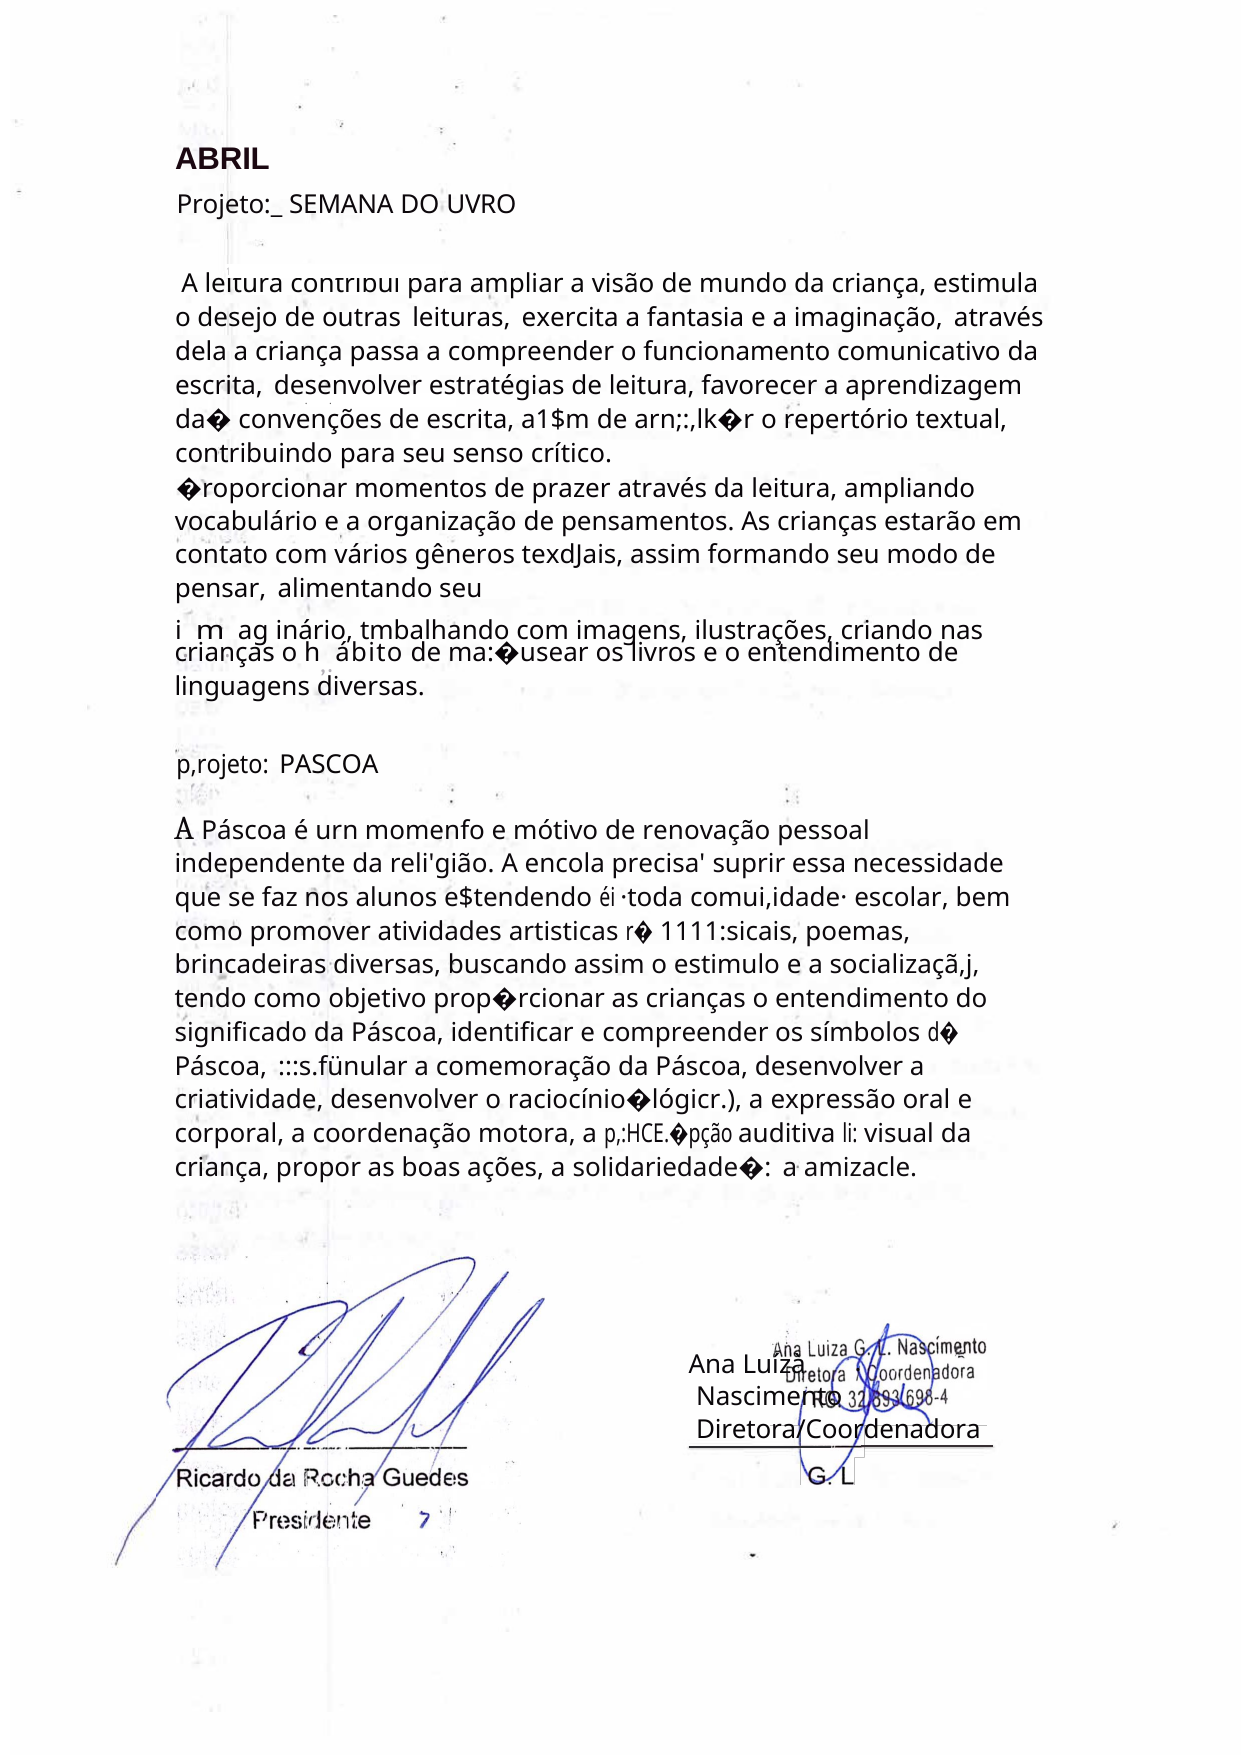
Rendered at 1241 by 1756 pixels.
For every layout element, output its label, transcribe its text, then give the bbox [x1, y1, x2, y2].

text . . 1 [304, 393, 456, 407]
text 1 . [226, 265, 442, 278]
